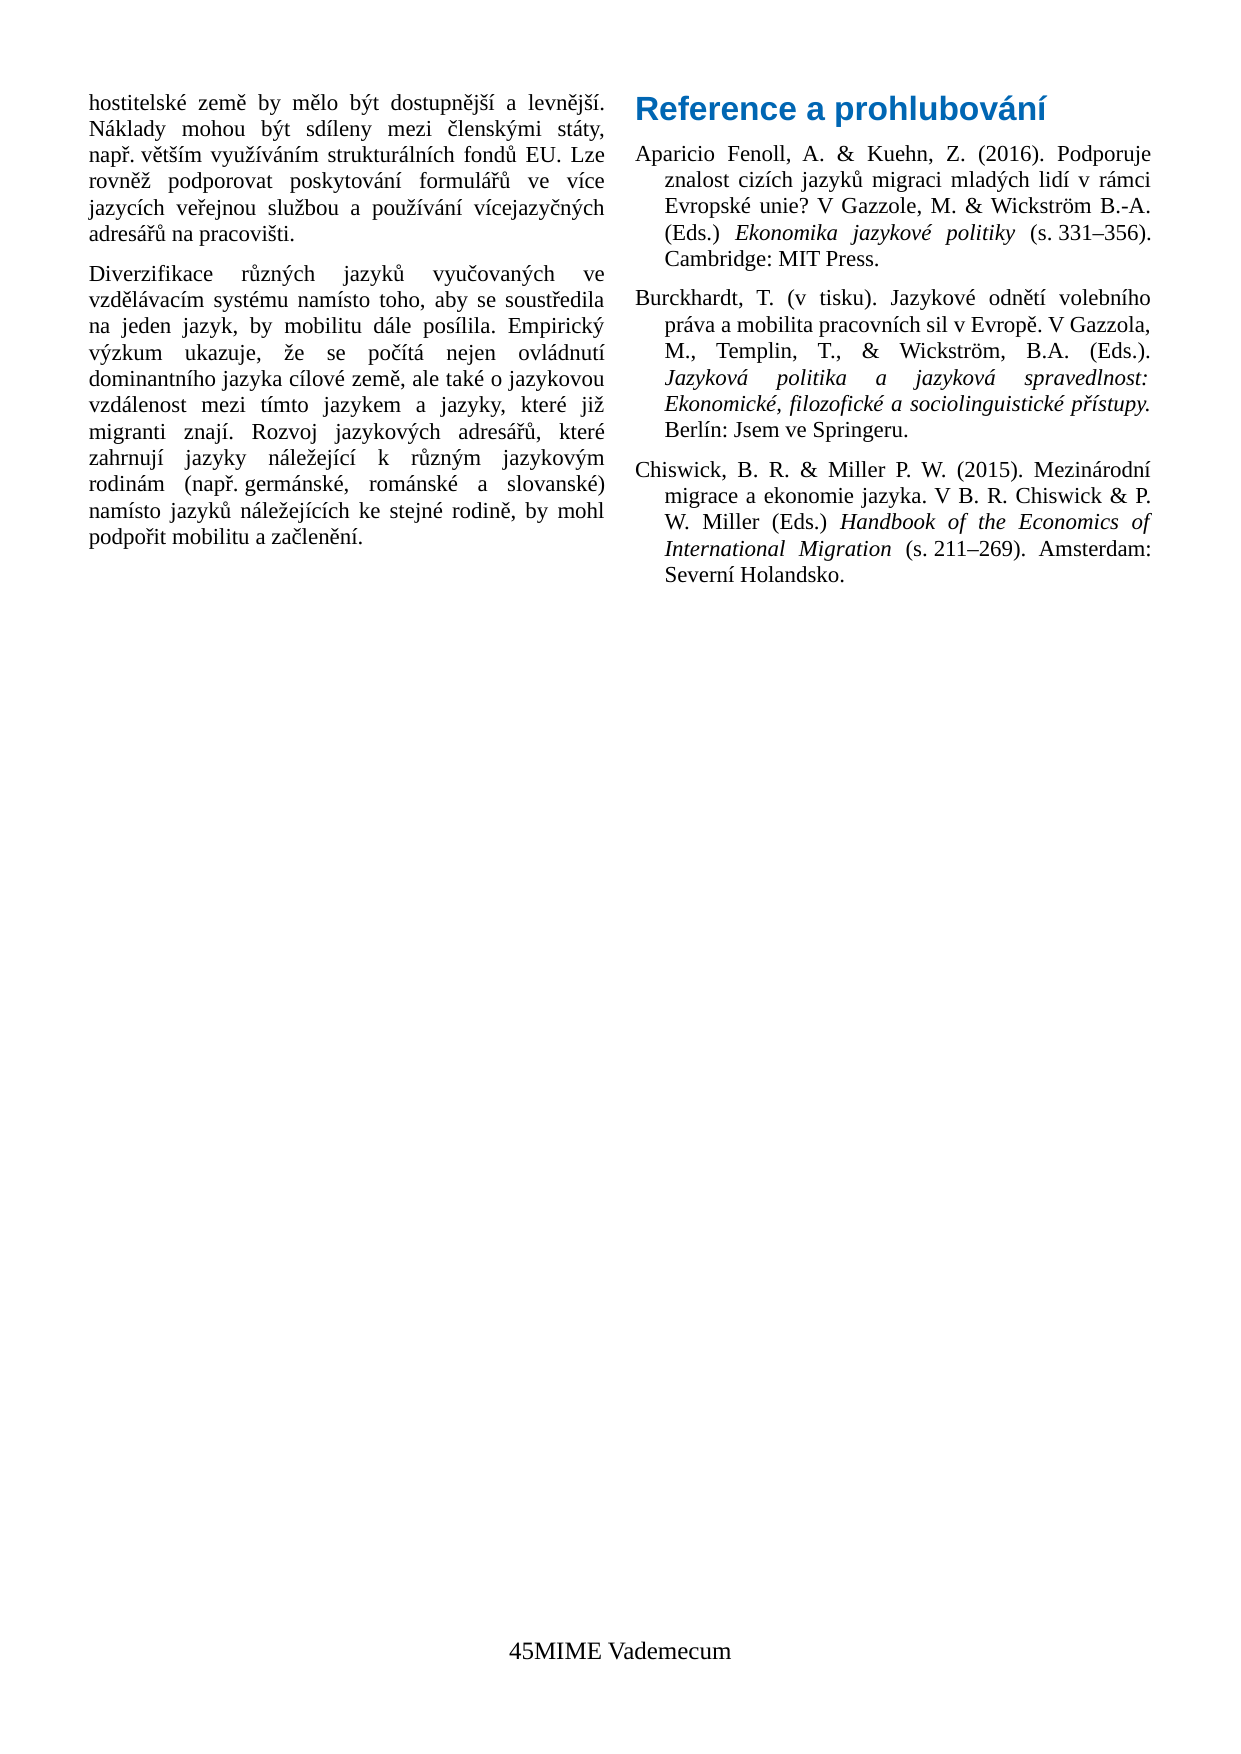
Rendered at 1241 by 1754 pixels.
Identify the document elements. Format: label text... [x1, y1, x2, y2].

text Chiswick, B. R. & Miller P. W. (2015). Mezinárodní migrace a ekonomie jazyka. V B. R. Chiswick & P. W. Miller (Eds.) Handbook of the Economics of International Migration (s. 211–269). Amsterdam: Severní Holandsko. [635, 456, 1152, 587]
text Burckhardt, T. (v tisku). Jazykové odnětí volebního práva a mobilita pracovních sil v Evropě. V Gazzola, M., Templin, T., & Wickström, B.A. (Eds.). Jazyková politika a jazyková spravedlnost: Ekonomické, filozofické a sociolinguistické přístupy. Berlín: Jsem ve Springeru. [635, 284, 1152, 443]
text Aparicio Fenoll, A. & Kuehn, Z. (2016). Podporuje znalost cizích jazyků migraci mladých lidí v rámci Evropské unie? V Gazzole, M. & Wickström B.-A. (Eds.) Ekonomika jazykové politiky (s. 331–356). Cambridge: MIT Press. [635, 140, 1152, 271]
text hostitelské země by mělo být dostupnější a levnější. Náklady mohou být sdíleny mezi členskými státy, např. větším využíváním strukturálních fondů EU. Lze rovněž podporovat poskytování formulářů ve více jazycích veřejnou službou a používání vícejazyčných adresářů na pracovišti. [88, 88, 605, 247]
text Diverzifikace různých jazyků vyučovaných ve vzdělávacím systému namísto toho, aby se soustředila na jeden jazyk, by mobilitu dále posílila. Empirický výzkum ukazuje, že se počítá nejen ovládnutí dominantního jazyka cílové země, ale také o jazykovou vzdálenost mezi tímto jazykem a jazyky, které již migranti znají. Rozvoj jazykových adresářů, které zahrnují jazyky náležející k různým jazykovým rodinám (např. germánské, románské a slovanské) namísto jazyků náležejících ke stejné rodině, by mohl podpořit mobilitu a začlenění. [88, 260, 605, 549]
subtitle Reference a prohlubování [635, 88, 1152, 127]
